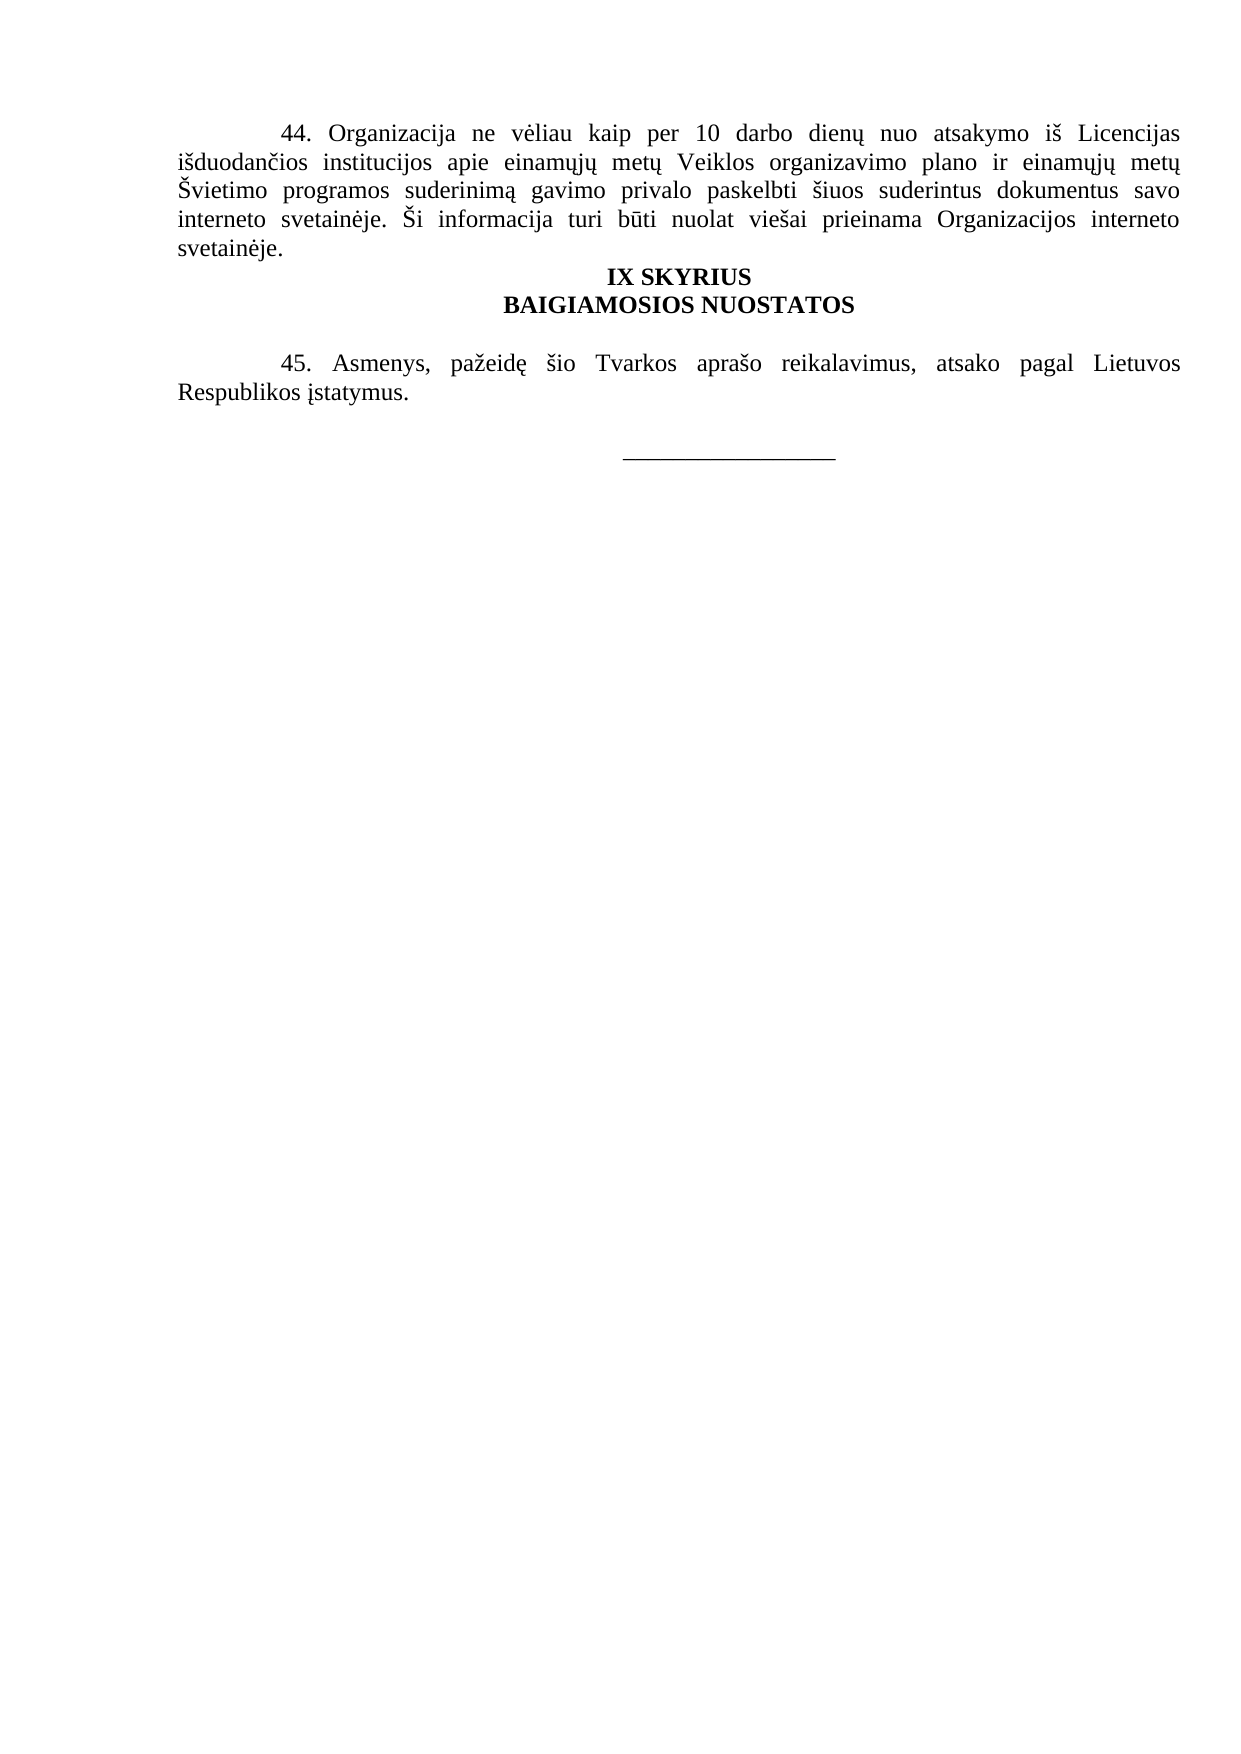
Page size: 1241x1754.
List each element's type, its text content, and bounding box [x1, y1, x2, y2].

text BAIGIAMOSIOS NUOSTATOS [177, 291, 1181, 319]
text 44. Organizacija ne vėliau kaip per 10 darbo dienų nuo atsakymo iš Licencijas išduodančios institucijos apie einamųjų metų Veiklos organizavimo plano ir einamųjų metų Švietimo programos suderinimą gavimo privalo paskelbti šiuos suderintus dokumentus savo interneto svetainėje. Ši informacija turi būti nuolat viešai prieinama Organizacijos interneto svetainėje. [177, 118, 1181, 262]
text IX SKYRIUS [177, 262, 1181, 291]
text 45. Asmenys, pažeidę šio Tvarkos aprašo reikalavimus, atsako pagal Lietuvos Respublikos įstatymus. [177, 348, 1181, 406]
text _________________ [277, 434, 1181, 463]
